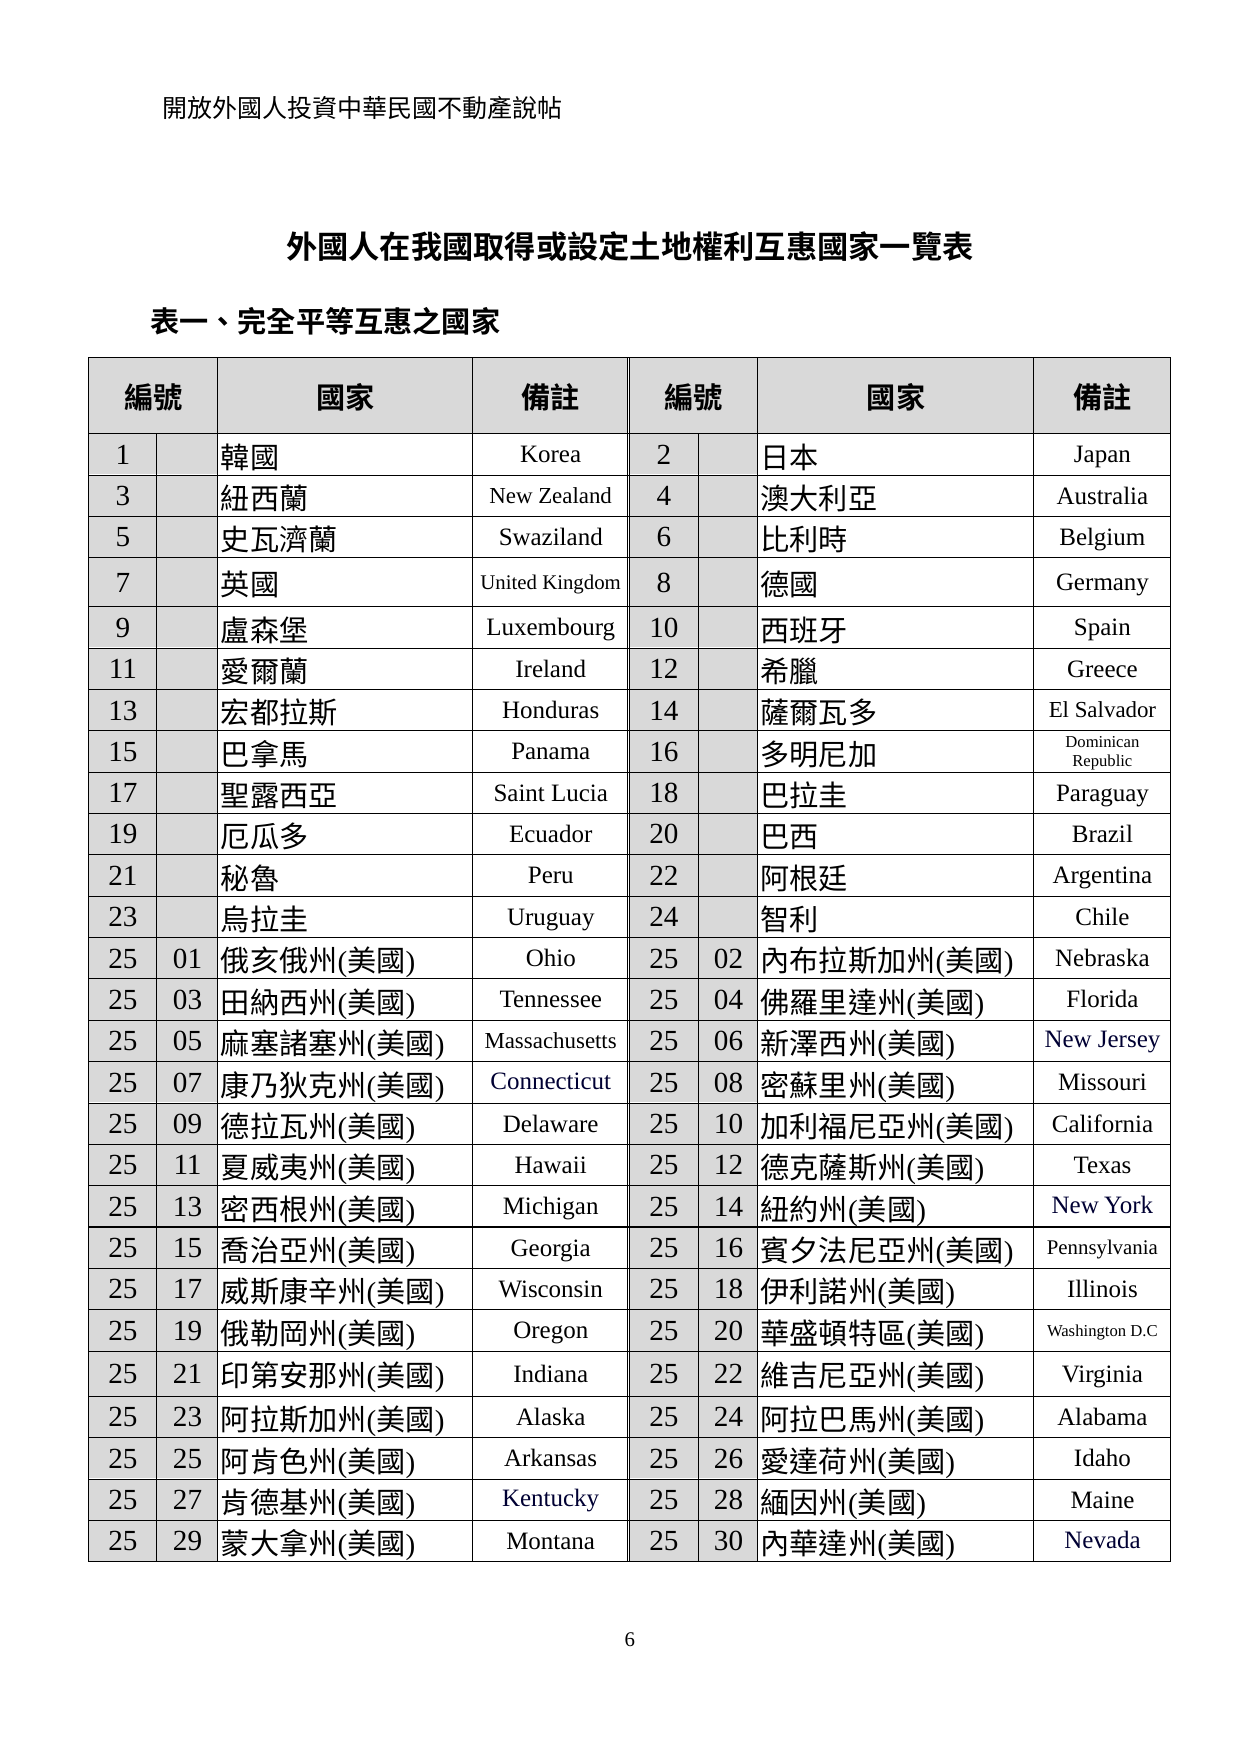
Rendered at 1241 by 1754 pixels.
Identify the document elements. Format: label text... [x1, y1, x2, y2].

table_cell 內布拉斯加州(美國) [758, 938, 1033, 978]
table_header 備註 [473, 358, 627, 433]
table_cell 日本 [758, 434, 1033, 474]
table_cell Peru [473, 855, 627, 896]
table_cell 5 [89, 517, 156, 557]
table_cell Korea [473, 434, 627, 474]
table_cell 德國 [758, 558, 1033, 606]
table_cell [157, 690, 217, 730]
table_cell [157, 897, 217, 937]
table_cell 25 [89, 1480, 156, 1520]
table_cell [157, 517, 217, 557]
table_cell 喬治亞州(美國) [218, 1228, 472, 1268]
table_cell 25 [630, 1397, 698, 1437]
table_cell New York [1034, 1186, 1170, 1226]
table_cell Georgia [473, 1228, 627, 1268]
table_cell 加利福尼亞州(美國) [758, 1104, 1033, 1144]
table_cell United Kingdom [473, 558, 627, 606]
table_cell Montana [473, 1521, 627, 1561]
table_cell 7 [89, 558, 156, 606]
table_cell 21 [157, 1352, 217, 1396]
table_cell 6 [630, 517, 698, 557]
table_cell Florida [1034, 979, 1170, 1020]
table_cell [699, 607, 757, 647]
table_cell 維吉尼亞州(美國) [758, 1352, 1033, 1396]
table_cell 25 [89, 1104, 156, 1144]
table_cell 德克薩斯州(美國) [758, 1145, 1033, 1185]
table_cell 智利 [758, 897, 1033, 937]
table_cell 印第安那州(美國) [218, 1352, 472, 1396]
table_cell Arkansas [473, 1438, 627, 1478]
table_cell 史瓦濟蘭 [218, 517, 472, 557]
table_cell 內華達州(美國) [758, 1521, 1033, 1561]
table_cell 09 [157, 1104, 217, 1144]
table_header 備註 [1034, 358, 1170, 433]
table_cell 28 [699, 1480, 757, 1520]
table_cell 巴拿馬 [218, 731, 472, 772]
table_cell Saint Lucia [473, 773, 627, 813]
table_cell [699, 773, 757, 813]
table_cell 21 [89, 855, 156, 896]
table_cell Virginia [1034, 1352, 1170, 1396]
table_cell 25 [630, 1186, 698, 1226]
table_cell Ohio [473, 938, 627, 978]
table_cell 03 [157, 979, 217, 1020]
table_cell 12 [630, 649, 698, 689]
table_cell [157, 731, 217, 772]
table_cell Uruguay [473, 897, 627, 937]
table_cell 22 [699, 1352, 757, 1396]
table_cell 14 [630, 690, 698, 730]
table_cell 12 [699, 1145, 757, 1185]
table_cell 多明尼加 [758, 731, 1033, 772]
table_cell 25 [89, 1310, 156, 1351]
table_cell 薩爾瓦多 [758, 690, 1033, 730]
table_cell Hawaii [473, 1145, 627, 1185]
table_cell [157, 434, 217, 474]
table_cell 25 [630, 938, 698, 978]
table_cell Ireland [473, 649, 627, 689]
table_cell 27 [157, 1480, 217, 1520]
table_cell 肯德基州(美國) [218, 1480, 472, 1520]
table_cell 巴拉圭 [758, 773, 1033, 813]
table_cell 澳大利亞 [758, 476, 1033, 516]
table_cell 06 [699, 1021, 757, 1061]
table_cell Belgium [1034, 517, 1170, 557]
table_cell 密西根州(美國) [218, 1186, 472, 1226]
table_cell 25 [630, 1269, 698, 1309]
table_cell 13 [157, 1186, 217, 1226]
table_cell 德拉瓦州(美國) [218, 1104, 472, 1144]
table_cell 07 [157, 1062, 217, 1102]
table_header 國家 [758, 358, 1033, 433]
table_cell 1 [89, 434, 156, 474]
table_cell Kentucky [473, 1480, 627, 1520]
table_cell 25 [89, 1062, 156, 1102]
table_cell 25 [630, 1104, 698, 1144]
table_cell Luxembourg [473, 607, 627, 647]
table_cell 阿拉斯加州(美國) [218, 1397, 472, 1437]
table_cell 22 [630, 855, 698, 896]
table_cell 賓夕法尼亞州(美國) [758, 1228, 1033, 1268]
table_cell 康乃狄克州(美國) [218, 1062, 472, 1102]
table_cell 威斯康辛州(美國) [218, 1269, 472, 1309]
table_cell 11 [89, 649, 156, 689]
table_cell 4 [630, 476, 698, 516]
table_cell 密蘇里州(美國) [758, 1062, 1033, 1102]
table_cell 10 [699, 1104, 757, 1144]
table_cell 23 [89, 897, 156, 937]
table_cell 3 [89, 476, 156, 516]
table_cell 25 [89, 1186, 156, 1226]
table_cell [699, 731, 757, 772]
table_cell 厄瓜多 [218, 814, 472, 854]
table_cell [157, 649, 217, 689]
table_cell Paraguay [1034, 773, 1170, 813]
table_cell 俄勒岡州(美國) [218, 1310, 472, 1351]
table_cell 25 [630, 1521, 698, 1561]
table_cell [157, 855, 217, 896]
table_cell 17 [157, 1269, 217, 1309]
table_cell 08 [699, 1062, 757, 1102]
table_cell Indiana [473, 1352, 627, 1396]
table_cell 比利時 [758, 517, 1033, 557]
table_cell Nebraska [1034, 938, 1170, 978]
table_cell [699, 517, 757, 557]
table_cell 蒙大拿州(美國) [218, 1521, 472, 1561]
table_cell 阿肯色州(美國) [218, 1438, 472, 1478]
table_cell 8 [630, 558, 698, 606]
table_cell [699, 434, 757, 474]
table_cell Germany [1034, 558, 1170, 606]
table_cell Missouri [1034, 1062, 1170, 1102]
table_cell 紐約州(美國) [758, 1186, 1033, 1226]
table_cell Greece [1034, 649, 1170, 689]
table_cell Oregon [473, 1310, 627, 1351]
table_cell 11 [157, 1145, 217, 1185]
table_cell 25 [630, 1438, 698, 1478]
table_cell 02 [699, 938, 757, 978]
table_cell California [1034, 1104, 1170, 1144]
table_cell 韓國 [218, 434, 472, 474]
table_cell Alabama [1034, 1397, 1170, 1437]
table_cell Illinois [1034, 1269, 1170, 1309]
table_cell 夏威夷州(美國) [218, 1145, 472, 1185]
table_cell 盧森堡 [218, 607, 472, 647]
table_cell 聖露西亞 [218, 773, 472, 813]
table_cell 俄亥俄州(美國) [218, 938, 472, 978]
table_cell 25 [630, 1062, 698, 1102]
table_cell [157, 773, 217, 813]
table_cell Pennsylvania [1034, 1228, 1170, 1268]
table_cell 新澤西州(美國) [758, 1021, 1033, 1061]
table_cell 希臘 [758, 649, 1033, 689]
table_cell 16 [630, 731, 698, 772]
table_cell Spain [1034, 607, 1170, 647]
table_cell 20 [699, 1310, 757, 1351]
table_cell 25 [89, 1269, 156, 1309]
table_cell 25 [630, 1310, 698, 1351]
table_cell 宏都拉斯 [218, 690, 472, 730]
table_cell 24 [699, 1397, 757, 1437]
table_cell Australia [1034, 476, 1170, 516]
table_cell 25 [630, 1352, 698, 1396]
table_cell Argentina [1034, 855, 1170, 896]
table_cell 19 [89, 814, 156, 854]
table_header 國家 [218, 358, 472, 433]
table_cell 西班牙 [758, 607, 1033, 647]
table_cell 阿拉巴馬州(美國) [758, 1397, 1033, 1437]
table_cell [699, 558, 757, 606]
table_cell [157, 607, 217, 647]
table_cell [157, 814, 217, 854]
table_header 編號 [630, 358, 757, 433]
table_cell 05 [157, 1021, 217, 1061]
table_cell 18 [630, 773, 698, 813]
table_cell Connecticut [473, 1062, 627, 1102]
table_cell [699, 690, 757, 730]
table_cell New Zealand [473, 476, 627, 516]
table_cell 13 [89, 690, 156, 730]
table_cell 18 [699, 1269, 757, 1309]
text 外國人在我國取得或設定土地權利互惠國家一覽表 [150, 207, 1109, 282]
table_cell 25 [89, 1397, 156, 1437]
table_cell Idaho [1034, 1438, 1170, 1478]
table_cell Wisconsin [473, 1269, 627, 1309]
table_cell 17 [89, 773, 156, 813]
table_cell 英國 [218, 558, 472, 606]
table_cell 19 [157, 1310, 217, 1351]
table_cell 23 [157, 1397, 217, 1437]
table_cell Washington D.C [1034, 1310, 1170, 1351]
table_cell 華盛頓特區(美國) [758, 1310, 1033, 1351]
table_cell Delaware [473, 1104, 627, 1144]
table_cell 30 [699, 1521, 757, 1561]
table_cell Dominican Republic [1034, 731, 1170, 772]
table_cell Brazil [1034, 814, 1170, 854]
table_cell Tennessee [473, 979, 627, 1020]
table_cell Chile [1034, 897, 1170, 937]
text 表一、完全平等互惠之國家 [150, 282, 1109, 357]
table_cell 26 [699, 1438, 757, 1478]
table_cell 25 [630, 1228, 698, 1268]
table_cell 15 [157, 1228, 217, 1268]
table_cell 01 [157, 938, 217, 978]
table_cell Ecuador [473, 814, 627, 854]
table_cell Swaziland [473, 517, 627, 557]
table_cell 20 [630, 814, 698, 854]
table_cell 25 [89, 1021, 156, 1061]
table_cell 16 [699, 1228, 757, 1268]
table_cell Alaska [473, 1397, 627, 1437]
table_cell [699, 855, 757, 896]
table_cell Panama [473, 731, 627, 772]
table_header 編號 [89, 358, 217, 433]
table_cell 25 [89, 979, 156, 1020]
table_cell Japan [1034, 434, 1170, 474]
table_cell Michigan [473, 1186, 627, 1226]
table_cell [157, 476, 217, 516]
table_cell Honduras [473, 690, 627, 730]
table_cell 25 [630, 1480, 698, 1520]
table_cell 2 [630, 434, 698, 474]
table_cell 10 [630, 607, 698, 647]
table_cell 麻塞諸塞州(美國) [218, 1021, 472, 1061]
table_cell 巴西 [758, 814, 1033, 854]
table_cell Maine [1034, 1480, 1170, 1520]
table_cell 緬因州(美國) [758, 1480, 1033, 1520]
table_cell 15 [89, 731, 156, 772]
table_cell 阿根廷 [758, 855, 1033, 896]
table_cell 25 [89, 1352, 156, 1396]
table_cell 25 [89, 1145, 156, 1185]
table_cell 25 [89, 938, 156, 978]
table_cell 25 [630, 1021, 698, 1061]
table_cell 25 [89, 1438, 156, 1478]
table_cell [699, 897, 757, 937]
table_cell 25 [89, 1228, 156, 1268]
table_cell [699, 476, 757, 516]
table_cell 29 [157, 1521, 217, 1561]
table_cell 25 [89, 1521, 156, 1561]
table_cell 25 [157, 1438, 217, 1478]
table_cell 25 [630, 979, 698, 1020]
table_cell 愛達荷州(美國) [758, 1438, 1033, 1478]
table_cell El Salvador [1034, 690, 1170, 730]
table_cell 紐西蘭 [218, 476, 472, 516]
table_cell 伊利諾州(美國) [758, 1269, 1033, 1309]
table_cell 9 [89, 607, 156, 647]
table_cell 佛羅里達州(美國) [758, 979, 1033, 1020]
table_cell 愛爾蘭 [218, 649, 472, 689]
table_cell [157, 558, 217, 606]
table_cell 25 [630, 1145, 698, 1185]
table_cell 田納西州(美國) [218, 979, 472, 1020]
table_cell 04 [699, 979, 757, 1020]
table_cell Texas [1034, 1145, 1170, 1185]
table_cell [699, 814, 757, 854]
table_cell 烏拉圭 [218, 897, 472, 937]
table_cell [699, 649, 757, 689]
table_cell Nevada [1034, 1521, 1170, 1561]
table_cell Massachusetts [473, 1021, 627, 1061]
table_cell 秘魯 [218, 855, 472, 896]
table_cell 14 [699, 1186, 757, 1226]
table_cell 24 [630, 897, 698, 937]
table_cell New Jersey [1034, 1021, 1170, 1061]
